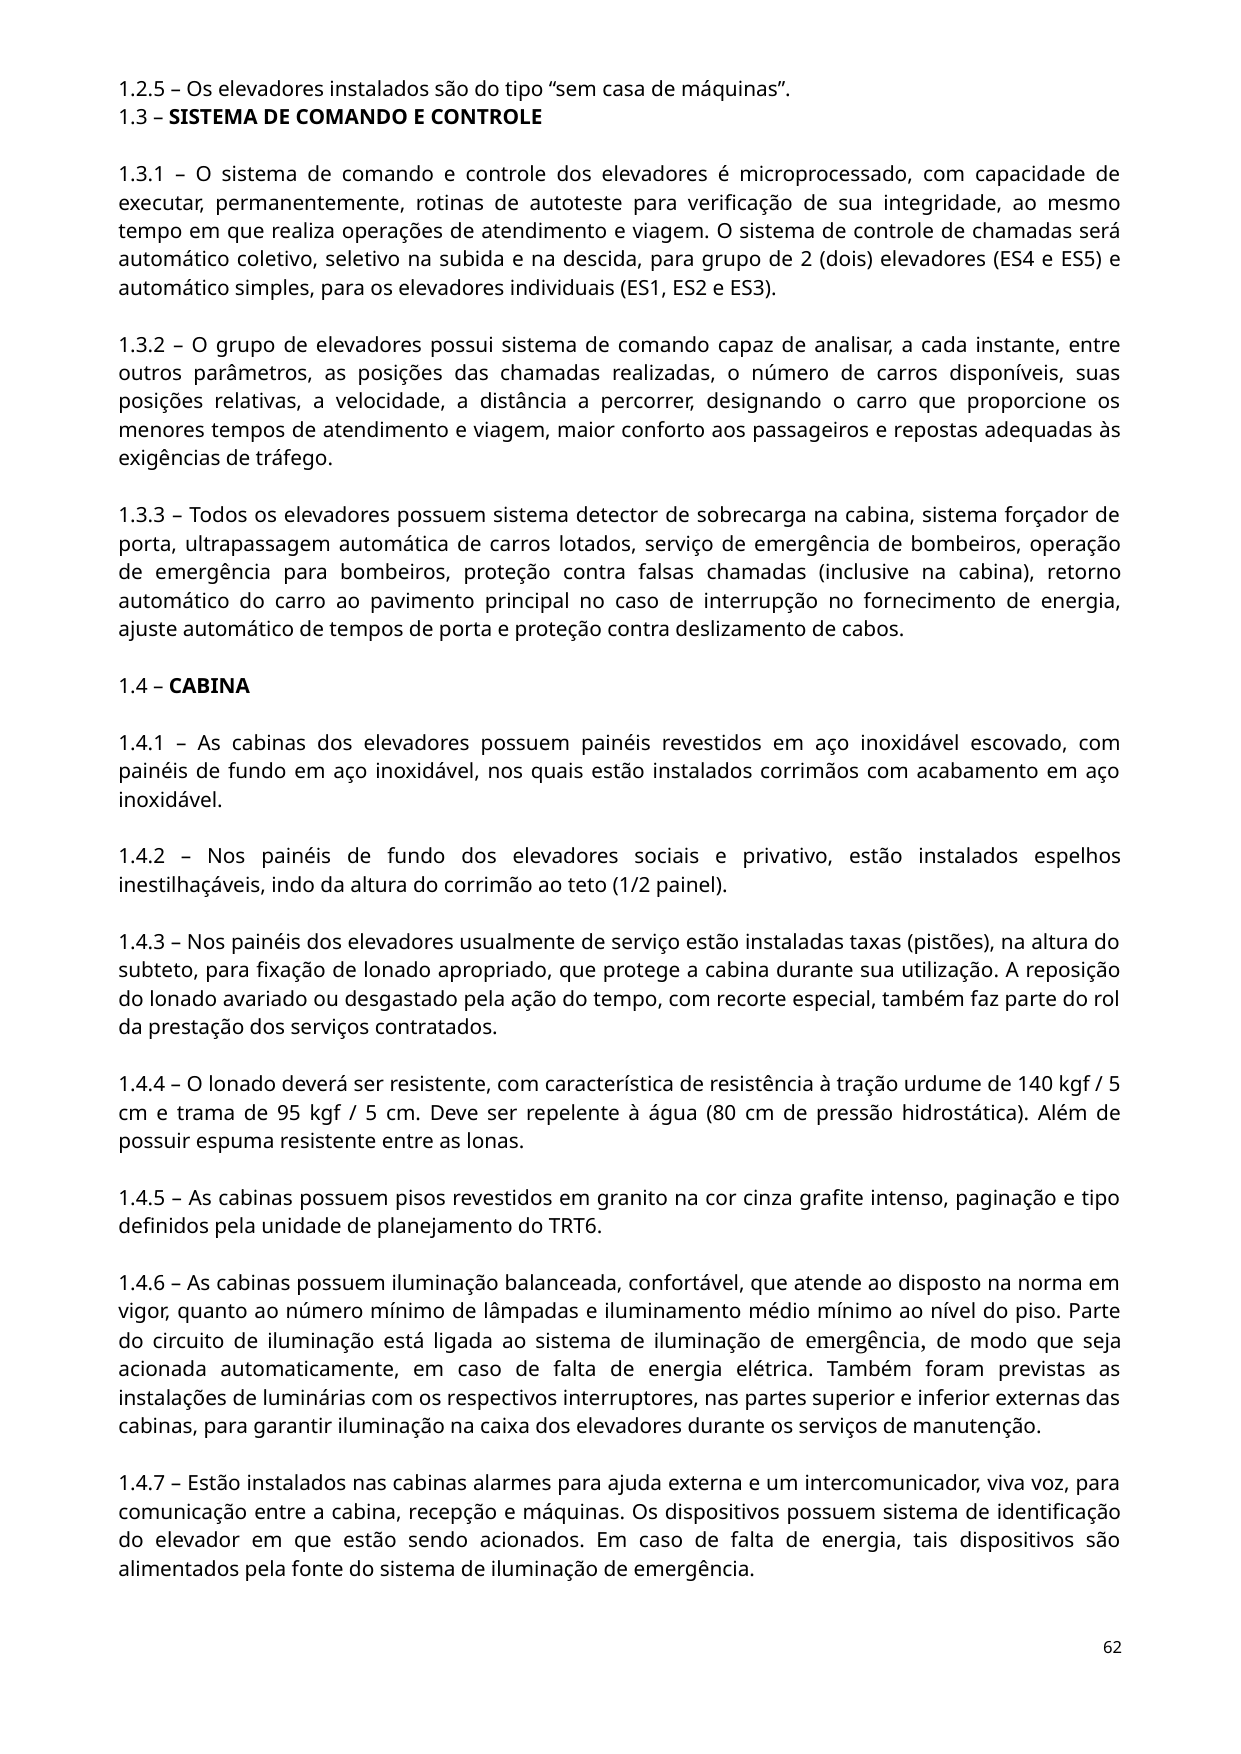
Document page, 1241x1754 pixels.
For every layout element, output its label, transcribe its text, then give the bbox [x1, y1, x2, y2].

text 1.4 – CABINA [118, 671, 1122, 699]
text 1.3 – SISTEMA DE COMANDO E CONTROLE [118, 102, 1122, 131]
text 1.3.3 – Todos os elevadores possuem sistema detector de sobrecarga na cabina, sistema forçador de porta, ultrapassagem automática de carros lotados, serviço de emergência de bombeiros, operação de emergência para bombeiros, proteção contra falsas chamadas (inclusive na cabina), retorno automático do carro ao pavimento principal no caso de interrupção no fornecimento de energia, ajuste automático de tempos de porta e proteção contra deslizamento de cabos. [118, 500, 1122, 643]
text 1.4.6 – As cabinas possuem iluminação balanceada, confortável, que atende ao disposto na norma em vigor, quanto ao número mínimo de lâmpadas e iluminamento médio mínimo ao nível do piso. Parte do circuito de iluminação está ligada ao sistema de iluminação de emergência, de modo que seja acionada automaticamente, em caso de falta de energia elétrica. Também foram previstas as instalações de luminárias com os respectivos interruptores, nas partes superior e inferior externas das cabinas, para garantir iluminação na caixa dos elevadores durante os serviços de manutenção. [118, 1268, 1122, 1440]
text 1.4.2 – Nos painéis de fundo dos elevadores sociais e privativo, estão instalados espelhos inestilhaçáveis, indo da altura do corrimão ao teto (1/2 painel). [118, 842, 1122, 898]
text 1.2.5 – Os elevadores instalados são do tipo “sem casa de máquinas”. [118, 74, 1122, 102]
text 1.4.4 – O lonado deverá ser resistente, com característica de resistência à tração urdume de 140 kgf / 5 cm e trama de 95 kgf / 5 cm. Deve ser repelente à água (80 cm de pressão hidrostática). Além de possuir espuma resistente entre as lonas. [118, 1069, 1122, 1154]
text 1.4.5 – As cabinas possuem pisos revestidos em granito na cor cinza grafite intenso, paginação e tipo definidos pela unidade de planejamento do TRT6. [118, 1183, 1122, 1240]
text 1.4.7 – Estão instalados nas cabinas alarmes para ajuda externa e um intercomunicador, viva voz, para comunicação entre a cabina, recepção e máquinas. Os dispositivos possuem sistema de identificação do elevador em que estão sendo acionados. Em caso de falta de energia, tais dispositivos são alimentados pela fonte do sistema de iluminação de emergência. [118, 1468, 1122, 1582]
text 1.3.2 – O grupo de elevadores possui sistema de comando capaz de analisar, a cada instante, entre outros parâmetros, as posições das chamadas realizadas, o número de carros disponíveis, suas posições relativas, a velocidade, a distância a percorrer, designando o carro que proporcione os menores tempos de atendimento e viagem, maior conforto aos passageiros e repostas adequadas às exigências de tráfego. [118, 330, 1122, 472]
text 1.3.1 – O sistema de comando e controle dos elevadores é microprocessado, com capacidade de executar, permanentemente, rotinas de autoteste para verificação de sua integridade, ao mesmo tempo em que realiza operações de atendimento e viagem. O sistema de controle de chamadas será automático coletivo, seletivo na subida e na descida, para grupo de 2 (dois) elevadores (ES4 e ES5) e automático simples, para os elevadores individuais (ES1, ES2 e ES3). [118, 159, 1122, 301]
text 1.4.3 – Nos painéis dos elevadores usualmente de serviço estão instaladas taxas (pistões), na altura do subteto, para fixação de lonado apropriado, que protege a cabina durante sua utilização. A reposição do lonado avariado ou desgastado pela ação do tempo, com recorte especial, também faz parte do rol da prestação dos serviços contratados. [118, 927, 1122, 1041]
text 1.4.1 – As cabinas dos elevadores possuem painéis revestidos em aço inoxidável escovado, com painéis de fundo em aço inoxidável, nos quais estão instalados corrimãos com acabamento em aço inoxidável. [118, 728, 1122, 813]
